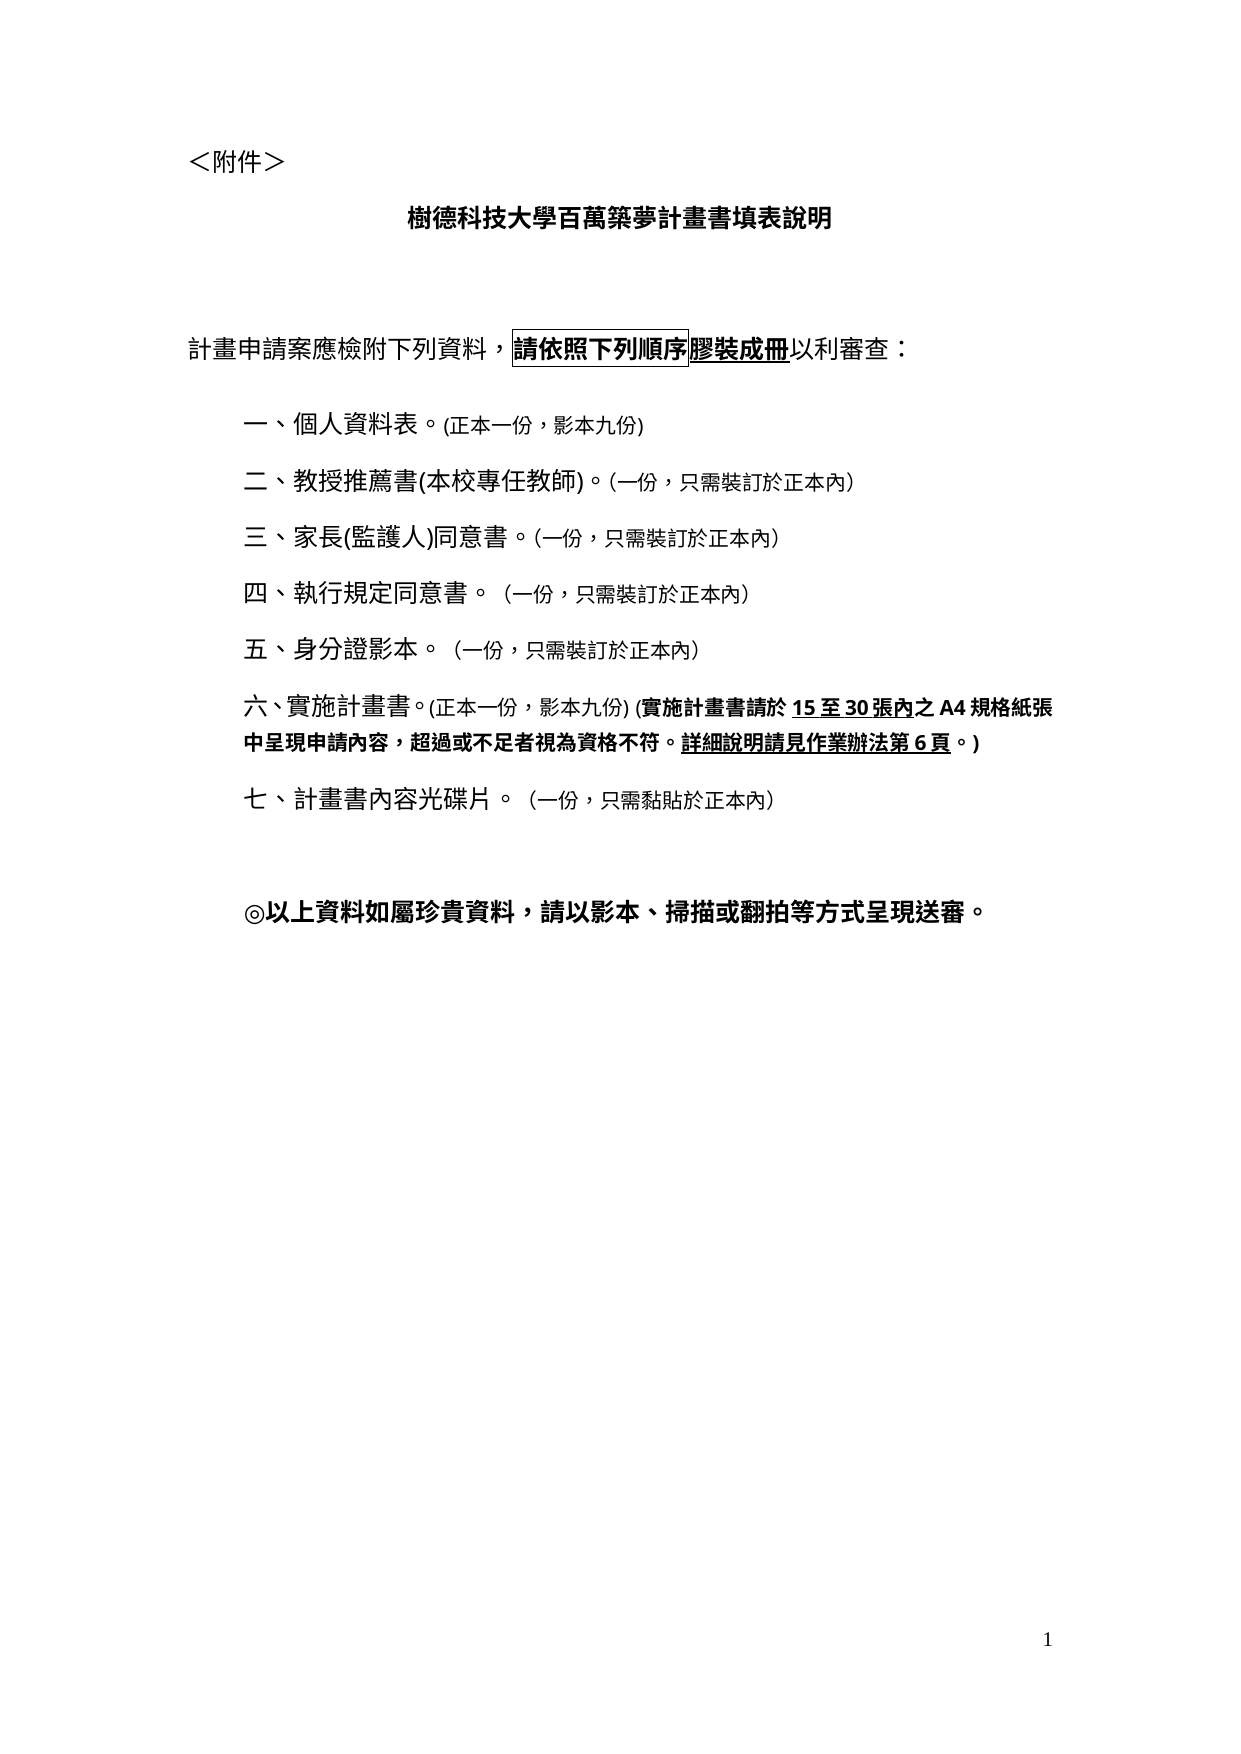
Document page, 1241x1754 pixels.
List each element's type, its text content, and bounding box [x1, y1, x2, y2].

text 六、實施計畫書。(正本一份，影本九份) (實施計畫書請於15至30張內之A4規格紙張中呈現申請內容，超過或不足者視為資格不符。詳細說明請見作業辦法第6頁。) [243, 685, 1053, 760]
text 一、個人資料表。(正本一份，影本九份) [243, 404, 1053, 442]
text 五、身分證影本。（一份，只需裝訂於正本內） [243, 629, 1053, 667]
text 樹德科技大學百萬築夢計畫書填表說明 [187, 198, 1053, 235]
text 七、計畫書內容光碟片。（一份，只需黏貼於正本內） [243, 779, 1053, 817]
text 三、家長(監護人)同意書。（一份，只需裝訂於正本內） [243, 517, 1053, 554]
text ＜附件＞ [187, 142, 1053, 179]
text 二、教授推薦書(本校專任教師)。（一份，只需裝訂於正本內） [243, 460, 1053, 498]
text ◎以上資料如屬珍貴資料，請以影本、掃描或翻拍等方式呈現送審。 [243, 892, 1053, 929]
text 四、執行規定同意書。（一份，只需裝訂於正本內） [243, 573, 1053, 610]
text 計畫申請案應檢附下列資料，請依照下列順序膠裝成冊以利審查： [187, 310, 1053, 385]
